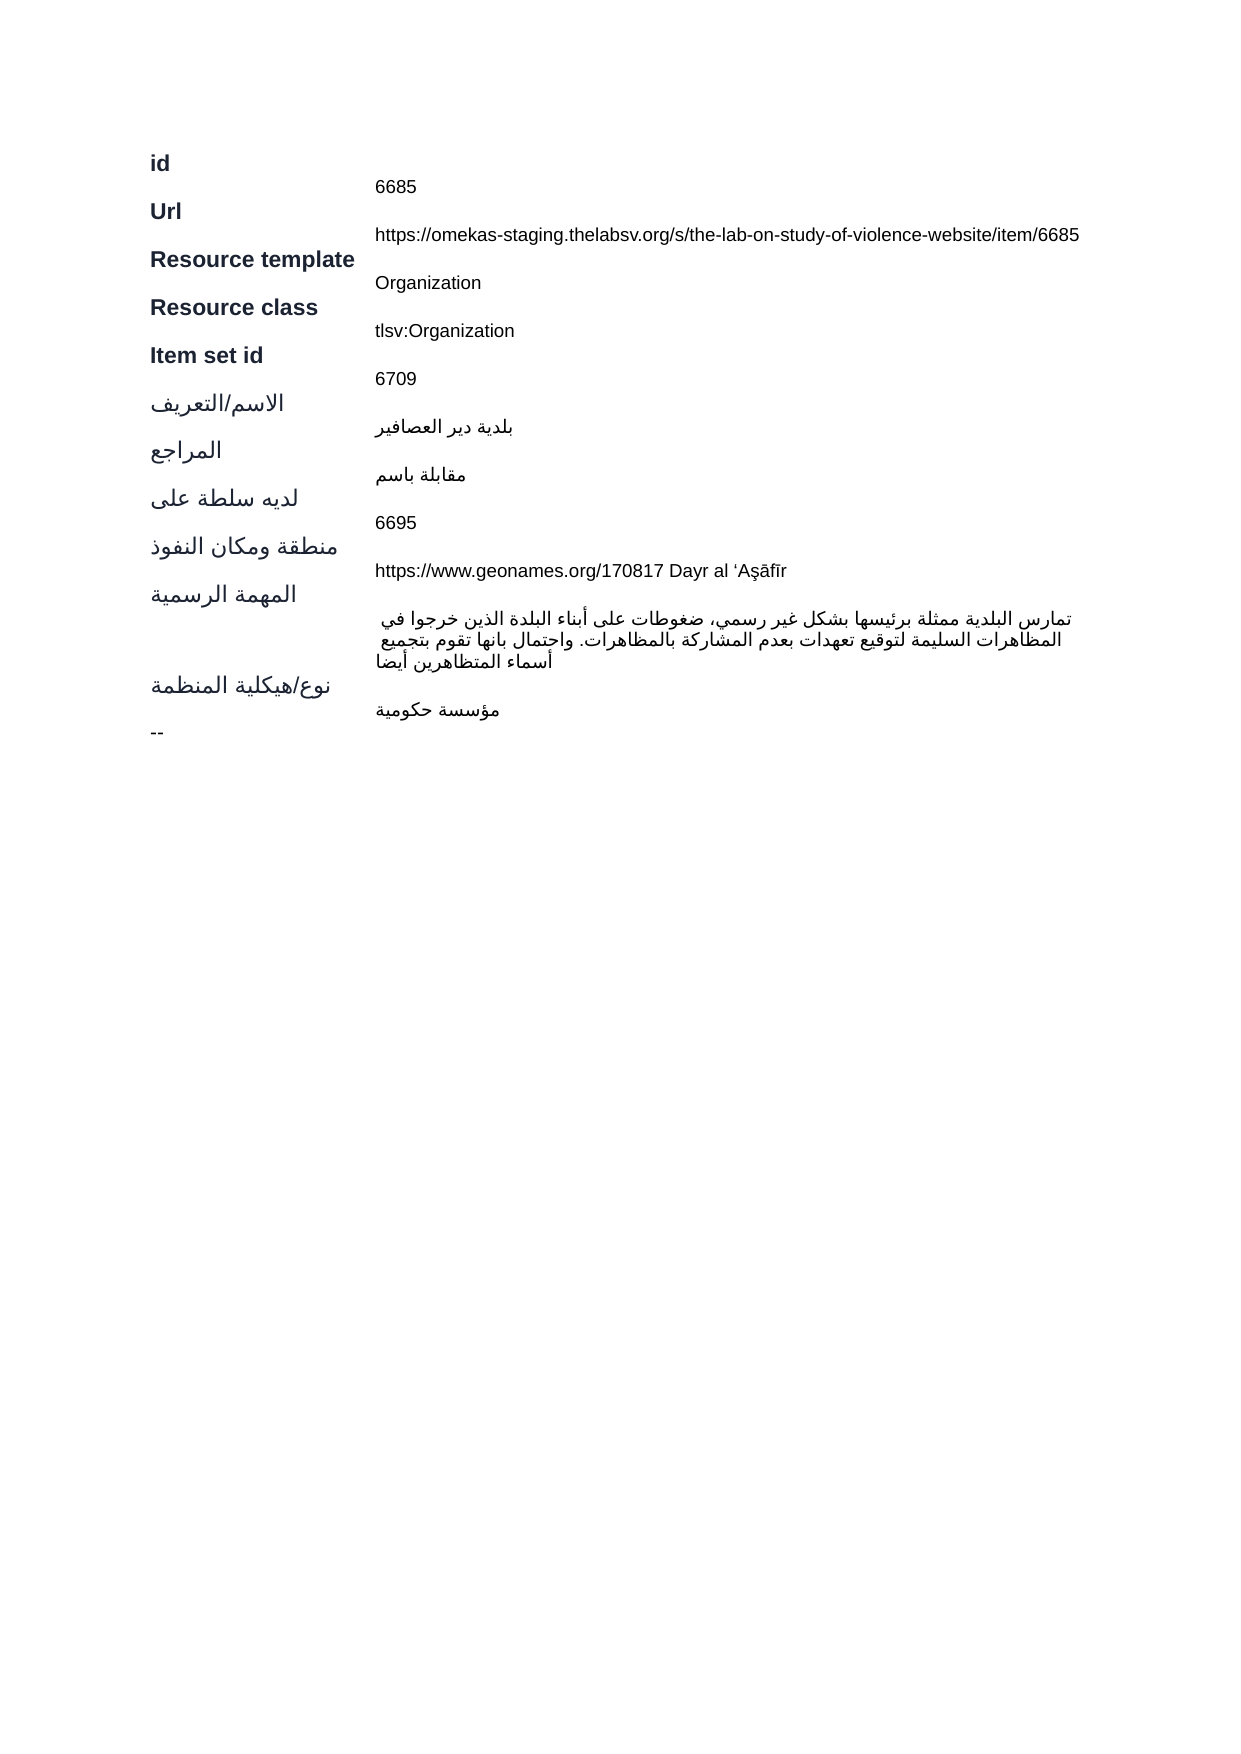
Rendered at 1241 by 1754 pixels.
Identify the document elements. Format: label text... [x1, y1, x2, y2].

text 6709 [375, 368, 1090, 389]
text Url [150, 198, 1090, 224]
text الاسم/التعريف [150, 389, 1090, 416]
text بلدية دير العصافير [375, 416, 1090, 437]
text لديه سلطة على [150, 485, 1090, 512]
text id [150, 150, 1090, 176]
text تمارس البلدية ممثلة برئيسها بشكل غير رسمي، ضغوطات على أبناء البلدة الذين خرجوا في المظاهرات السليمة لتوقيع تعهدات بعدم المشاركة بالمظاهرات. واحتمال بانها تقوم بتجميع أسماء المتظاهرين أيضا [375, 608, 1090, 672]
text Resource template [150, 246, 1090, 272]
text Organization [375, 272, 1090, 294]
text مؤسسة حكومية [375, 699, 1090, 720]
text نوع/هيكلية المنظمة [150, 672, 1090, 699]
text 6685 [375, 176, 1090, 198]
text Resource class [150, 294, 1090, 320]
text -- [150, 720, 1090, 744]
text https://omekas-staging.thelabsv.org/s/the-lab-on-study-of-violence-website/item/6685 [375, 224, 1090, 246]
text tlsv:Organization [375, 320, 1090, 342]
text المراجع [150, 437, 1090, 464]
text منطقة ومكان النفوذ [150, 533, 1090, 560]
text 6695 [375, 512, 1090, 533]
text Item set id [150, 342, 1090, 368]
text المهمة الرسمية [150, 581, 1090, 608]
text https://www.geonames.org/170817 Dayr al ‘Aşāfīr [375, 560, 1090, 581]
text مقابلة باسم [375, 464, 1090, 485]
